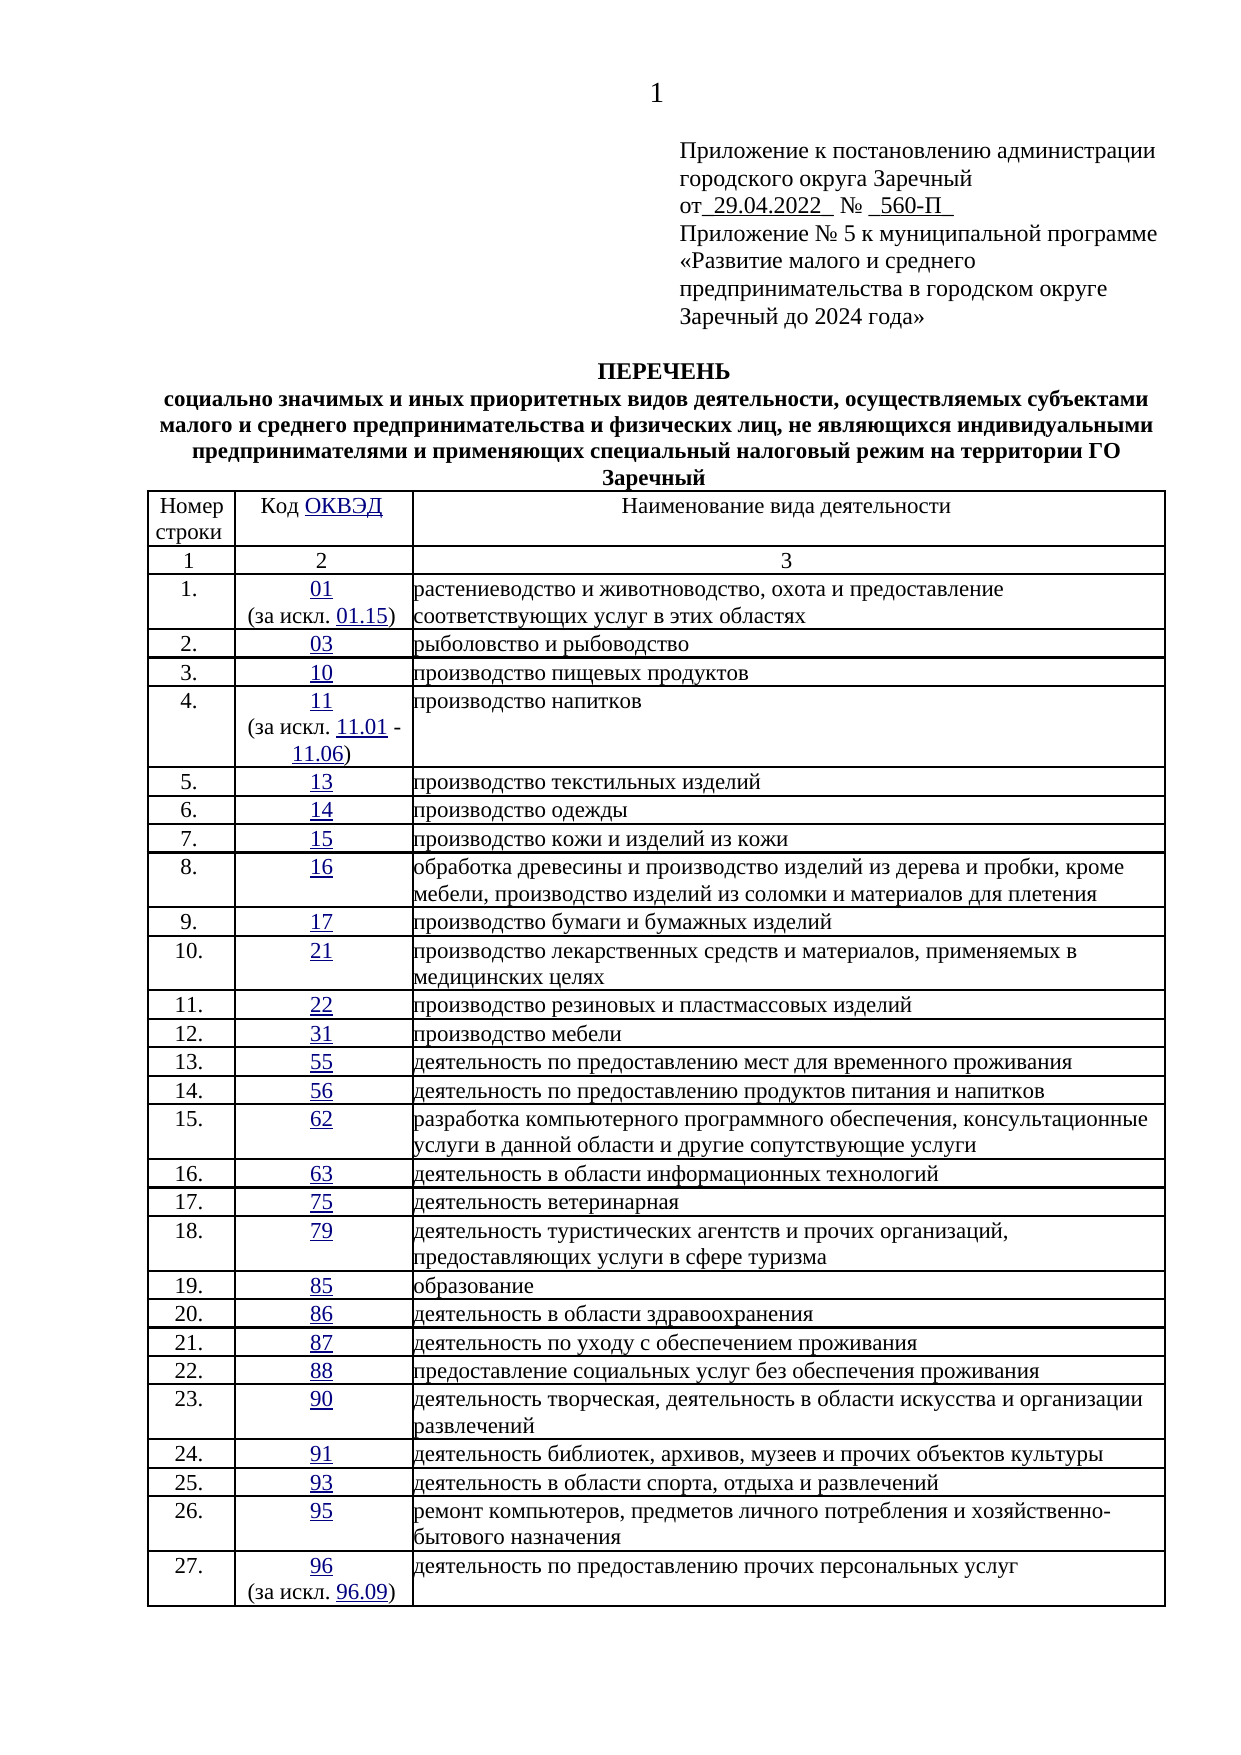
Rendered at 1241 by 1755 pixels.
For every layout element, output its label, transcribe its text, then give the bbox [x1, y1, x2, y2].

table_cell 88 [236, 1357, 412, 1383]
text ПЕРЕЧЕНЬ [162, 357, 1165, 384]
table_cell 3 [414, 547, 1164, 573]
table_cell 79 [236, 1217, 412, 1269]
table_cell 2. [149, 630, 234, 656]
table_cell образование [414, 1272, 1164, 1298]
table_cell 55 [236, 1048, 412, 1075]
table_cell 15. [149, 1105, 234, 1158]
table_cell 13 [236, 768, 412, 794]
table_cell 93 [236, 1469, 412, 1495]
table_cell 10. [149, 937, 234, 989]
table_cell 11 (за искл. 11.01 - 11.06) [236, 687, 412, 766]
table_cell обработка древесины и производство изделий из дерева и пробки, кроме мебели, производство изделий из соломки и материалов для плетения [414, 854, 1164, 906]
table_cell 3. [149, 659, 234, 685]
table_cell 91 [236, 1440, 412, 1467]
text от_29.04.2022_ № _560-П_ [679, 191, 1165, 219]
table_cell 18. [149, 1217, 234, 1269]
table_cell производство текстильных изделий [414, 768, 1164, 794]
text социально значимых и иных приоритетных видов деятельности, осуществляемых субъектами малого и среднего предпринимательства и физических лиц, не являющихся индивидуальными предпринимателями и применяющих специальный налоговый режим на территории ГО Заречный [148, 384, 1165, 490]
table_cell 13. [149, 1048, 234, 1075]
table_cell деятельность по предоставлению прочих персональных услуг [414, 1552, 1164, 1604]
table_cell 86 [236, 1300, 412, 1326]
table_cell 7. [149, 825, 234, 851]
table_cell 03 [236, 630, 412, 656]
table_cell 15 [236, 825, 412, 851]
table_cell предоставление социальных услуг без обеспечения проживания [414, 1357, 1164, 1383]
table_cell производство напитков [414, 687, 1164, 766]
table_cell деятельность по предоставлению мест для временного проживания [414, 1048, 1164, 1075]
table_cell 17. [149, 1189, 234, 1215]
table_cell 5. [149, 768, 234, 794]
table_cell 26. [149, 1497, 234, 1550]
table_cell 31 [236, 1020, 412, 1046]
table_cell разработка компьютерного программного обеспечения, консультационные услуги в данной области и другие сопутствующие услуги [414, 1105, 1164, 1158]
table_cell 22 [236, 991, 412, 1018]
table_cell 16 [236, 854, 412, 906]
table_cell деятельность в области информационных технологий [414, 1160, 1164, 1186]
table_cell производство резиновых и пластмассовых изделий [414, 991, 1164, 1018]
table_cell 01 (за искл. 01.15) [236, 575, 412, 628]
table_header Наименование вида деятельности [414, 492, 1164, 545]
table_cell 14. [149, 1077, 234, 1103]
table_header Номер строки [149, 492, 234, 545]
table_cell деятельность туристических агентств и прочих организаций, предоставляющих услуги в сфере туризма [414, 1217, 1164, 1269]
text Приложение к постановлению администрации [679, 136, 1165, 164]
table_cell 21 [236, 937, 412, 989]
table_cell 75 [236, 1189, 412, 1215]
table_cell 12. [149, 1020, 234, 1046]
table_cell 14 [236, 797, 412, 823]
table_cell 8. [149, 854, 234, 906]
table_cell 96 (за искл. 96.09) [236, 1552, 412, 1604]
table_cell 17 [236, 908, 412, 934]
table_cell 20. [149, 1300, 234, 1326]
table_cell 25. [149, 1469, 234, 1495]
table_cell деятельность библиотек, архивов, музеев и прочих объектов культуры [414, 1440, 1164, 1467]
text городского округа Заречный [679, 164, 1165, 191]
table_header Код ОКВЭД [236, 492, 412, 545]
table_cell растениеводство и животноводство, охота и предоставление соответствующих услуг в этих областях [414, 575, 1164, 628]
table_cell 62 [236, 1105, 412, 1158]
table_cell 22. [149, 1357, 234, 1383]
table_cell деятельность ветеринарная [414, 1189, 1164, 1215]
table_cell 85 [236, 1272, 412, 1298]
table_cell 6. [149, 797, 234, 823]
table_cell 1. [149, 575, 234, 628]
table_cell 87 [236, 1329, 412, 1355]
table_cell 10 [236, 659, 412, 685]
table_cell 11. [149, 991, 234, 1018]
table_cell рыболовство и рыбоводство [414, 630, 1164, 656]
table_cell 56 [236, 1077, 412, 1103]
table_cell производство одежды [414, 797, 1164, 823]
table_cell 9. [149, 908, 234, 934]
table_cell производство лекарственных средств и материалов, применяемых в медицинских целях [414, 937, 1164, 989]
text Приложение № 5 к муниципальной программе [679, 219, 1165, 247]
table_cell производство пищевых продуктов [414, 659, 1164, 685]
table_cell 24. [149, 1440, 234, 1467]
table_cell 90 [236, 1385, 412, 1438]
table_cell деятельность творческая, деятельность в области искусства и организации развлечений [414, 1385, 1164, 1438]
table_cell 95 [236, 1497, 412, 1550]
table_cell производство кожи и изделий из кожи [414, 825, 1164, 851]
table_cell 19. [149, 1272, 234, 1298]
table_cell деятельность по предоставлению продуктов питания и напитков [414, 1077, 1164, 1103]
table_cell деятельность по уходу с обеспечением проживания [414, 1329, 1164, 1355]
table_cell 1 [149, 547, 234, 573]
table_cell 21. [149, 1329, 234, 1355]
table_cell производство мебели [414, 1020, 1164, 1046]
table_cell 2 [236, 547, 412, 573]
table_cell 16. [149, 1160, 234, 1186]
text «Развитие малого и среднего предпринимательства в городском округе Заречный до 2024 года» [679, 247, 1165, 329]
table_cell 4. [149, 687, 234, 766]
table_cell деятельность в области спорта, отдыха и развлечений [414, 1469, 1164, 1495]
table_cell 27. [149, 1552, 234, 1604]
table_cell деятельность в области здравоохранения [414, 1300, 1164, 1326]
table_cell ремонт компьютеров, предметов личного потребления и хозяйственно-бытового назначения [414, 1497, 1164, 1550]
table_cell производство бумаги и бумажных изделий [414, 908, 1164, 934]
table_cell 63 [236, 1160, 412, 1186]
table_cell 23. [149, 1385, 234, 1438]
